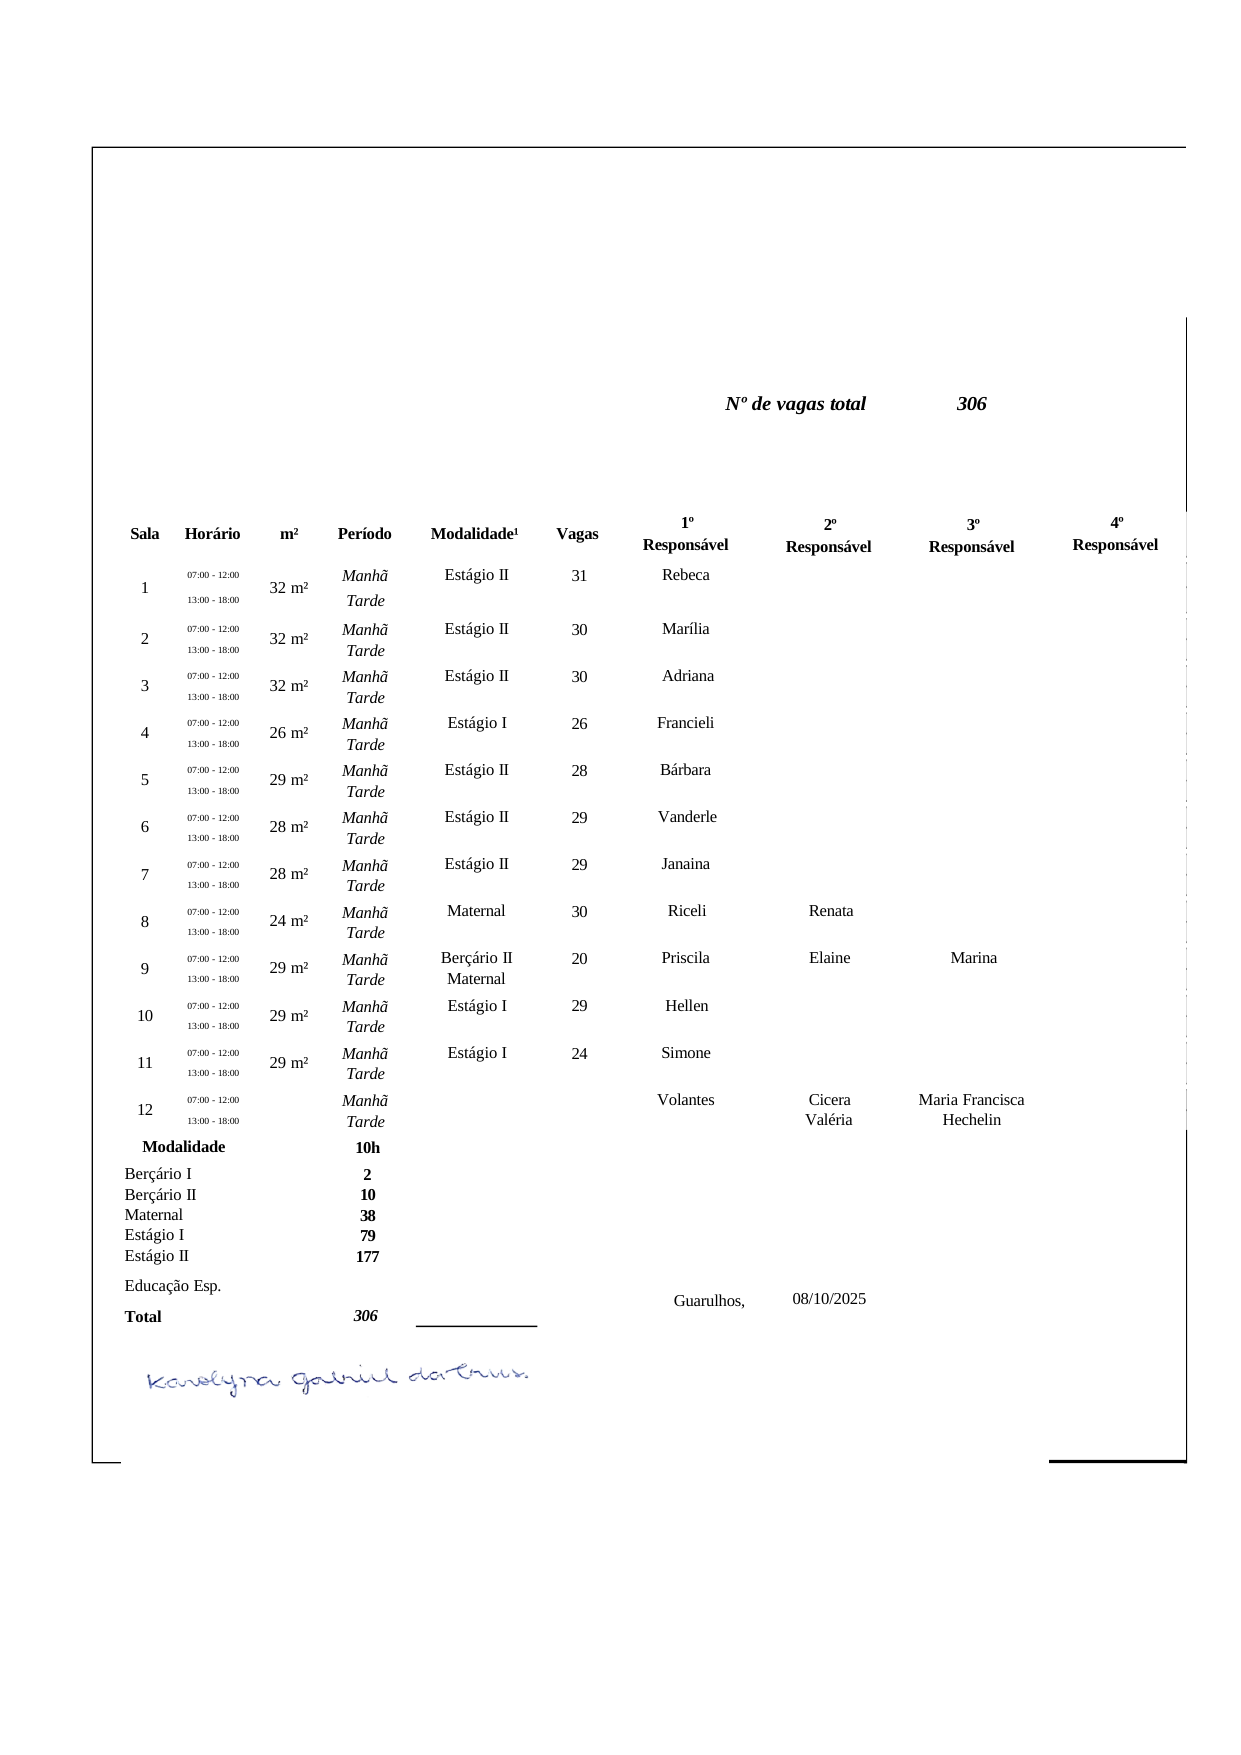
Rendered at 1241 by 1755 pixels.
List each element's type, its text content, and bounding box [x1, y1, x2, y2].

text 2 [121, 629, 170, 648]
text Janaina [661, 854, 759, 873]
text 30 [543, 902, 616, 921]
text 24 m² [269, 911, 322, 930]
text Manhã [342, 761, 411, 780]
text Tarde [346, 640, 411, 659]
text Estágio II [444, 760, 541, 779]
text 13:00 - 18:00 [187, 974, 253, 985]
text 26 m² [269, 723, 322, 742]
text 13:00 - 18:00 [187, 595, 253, 606]
text Tarde [346, 970, 411, 989]
text Manhã [342, 566, 411, 585]
text 32 m² [269, 577, 322, 597]
text Hellen [619, 995, 755, 1014]
text 07:00 - 12:00 [187, 906, 253, 917]
text 12 [121, 1100, 170, 1119]
text Vanderle [658, 807, 759, 826]
text 79 [325, 1226, 411, 1245]
text 29 m² [269, 1053, 322, 1072]
text 8 [121, 911, 170, 931]
text 13:00 - 18:00 [187, 1021, 253, 1032]
text 4º Responsável [1072, 513, 1163, 553]
text Manhã [342, 902, 411, 922]
text 10h [325, 1138, 411, 1157]
text 10 [325, 1185, 411, 1204]
text Volantes [657, 1090, 759, 1109]
text 24 [543, 1043, 616, 1063]
text Estágio II [444, 807, 541, 826]
text Tarde [346, 1064, 411, 1083]
text Rebeca [662, 564, 759, 584]
text 306 [325, 1306, 409, 1325]
text Adriana [662, 666, 759, 685]
text 07:00 - 12:00 [187, 1095, 253, 1106]
text Total [124, 1306, 254, 1326]
text 1º Responsável [643, 513, 759, 553]
text Simone [661, 1043, 759, 1062]
text Tarde [346, 782, 411, 801]
text Guarulhos, 08/10/2025 [673, 1289, 1045, 1310]
text 07:00 - 12:00 [187, 765, 253, 776]
text Nº de vagas total [725, 392, 906, 415]
text 29 m² [269, 958, 322, 977]
text Tarde [346, 1017, 411, 1036]
text Berçário I [124, 1164, 254, 1183]
text Maternal [447, 901, 541, 920]
text Estágio II [124, 1246, 254, 1265]
text Estágio I [447, 995, 541, 1014]
text m² [256, 524, 322, 543]
text 13:00 - 18:00 [187, 833, 253, 843]
text Hechelin [942, 1110, 1045, 1129]
text 3 [121, 676, 170, 695]
text 07:00 - 12:00 [187, 953, 253, 964]
text 4 [121, 723, 170, 742]
text Manhã [342, 855, 411, 874]
text Manhã [342, 1091, 411, 1110]
text 177 [325, 1246, 411, 1266]
text 29 [543, 855, 616, 874]
text 07:00 - 12:00 [187, 624, 253, 635]
text Educação Esp. [124, 1276, 254, 1295]
text Berçário II [124, 1184, 254, 1203]
text Priscila [661, 948, 759, 967]
text 32 m² [269, 629, 322, 648]
text 11 [121, 1053, 170, 1072]
text 29 m² [269, 1005, 322, 1024]
text 6 [121, 817, 170, 836]
text Marina [950, 948, 1045, 967]
text Tarde [346, 734, 411, 754]
text Elaine [762, 948, 898, 967]
text Cicera [759, 1090, 900, 1109]
text 28 [543, 761, 616, 780]
text 7 [121, 864, 170, 883]
text 1 [121, 577, 170, 597]
text Manhã [342, 714, 411, 733]
text 13:00 - 18:00 [187, 927, 253, 938]
text Tarde [346, 829, 411, 848]
text Manhã [342, 620, 411, 639]
text 38 [325, 1206, 411, 1225]
text 10 [121, 1006, 170, 1025]
text Maternal [447, 969, 541, 988]
text Manhã [342, 1044, 411, 1063]
text 9 [121, 958, 170, 978]
text 29 [543, 808, 616, 827]
text 28 m² [269, 817, 322, 836]
text 28 m² [269, 864, 322, 883]
text Tarde [346, 923, 411, 942]
text Estágio I [447, 713, 541, 732]
text 07:00 - 12:00 [187, 812, 253, 823]
text Marília [662, 619, 759, 638]
text Bárbara [660, 760, 759, 779]
text Manhã [342, 997, 411, 1016]
text Estágio II [444, 854, 541, 873]
text Horário [184, 524, 253, 543]
text 13:00 - 18:00 [187, 691, 253, 702]
text Modalidade [142, 1137, 254, 1156]
text Renata [808, 901, 902, 920]
text Vagas [556, 524, 616, 543]
text 13:00 - 18:00 [187, 738, 253, 749]
text 29 m² [269, 770, 322, 789]
text Sala [121, 524, 170, 543]
text Manhã [342, 667, 411, 686]
text 2 [325, 1165, 411, 1184]
text Estágio II [444, 666, 541, 685]
text Estágio II [444, 619, 541, 638]
text 13:00 - 18:00 [187, 786, 253, 796]
text 13:00 - 18:00 [187, 1115, 253, 1126]
text 07:00 - 12:00 [187, 1048, 253, 1059]
text Manhã [342, 949, 411, 969]
text Período [338, 524, 411, 543]
text 5 [121, 770, 170, 789]
text 26 [543, 714, 616, 733]
text 07:00 - 12:00 [187, 859, 253, 870]
text 30 [543, 619, 616, 639]
text 31 [543, 566, 616, 585]
text 07:00 - 12:00 [187, 671, 253, 682]
text Tarde [346, 591, 411, 610]
text 07:00 - 12:00 [187, 570, 253, 581]
text Maternal [124, 1205, 254, 1224]
text Berçário II [441, 948, 541, 967]
text 3º Responsável [929, 515, 1045, 556]
text Tarde [346, 876, 411, 895]
text Estágio I [124, 1225, 254, 1244]
text Francieli [657, 713, 759, 732]
text Maria Francisca [918, 1090, 1045, 1109]
text 13:00 - 18:00 [187, 644, 253, 655]
text 30 [543, 667, 616, 686]
text 13:00 - 18:00 [187, 880, 253, 891]
text 29 [543, 996, 616, 1015]
text Manhã [342, 808, 411, 827]
text 07:00 - 12:00 [187, 718, 253, 729]
text Tarde [346, 1111, 411, 1131]
text 20 [543, 949, 616, 968]
text 2º Responsável [786, 515, 902, 556]
text Estágio I [447, 1043, 541, 1062]
text 32 m² [269, 676, 322, 695]
text 13:00 - 18:00 [187, 1068, 253, 1079]
text Modalidade¹ [431, 524, 541, 543]
text Tarde [346, 687, 411, 707]
text 306 [906, 392, 1040, 414]
text 07:00 - 12:00 [187, 1001, 253, 1011]
text Valéria [805, 1110, 902, 1129]
text Riceli [619, 901, 756, 920]
text Estágio II [444, 564, 541, 584]
